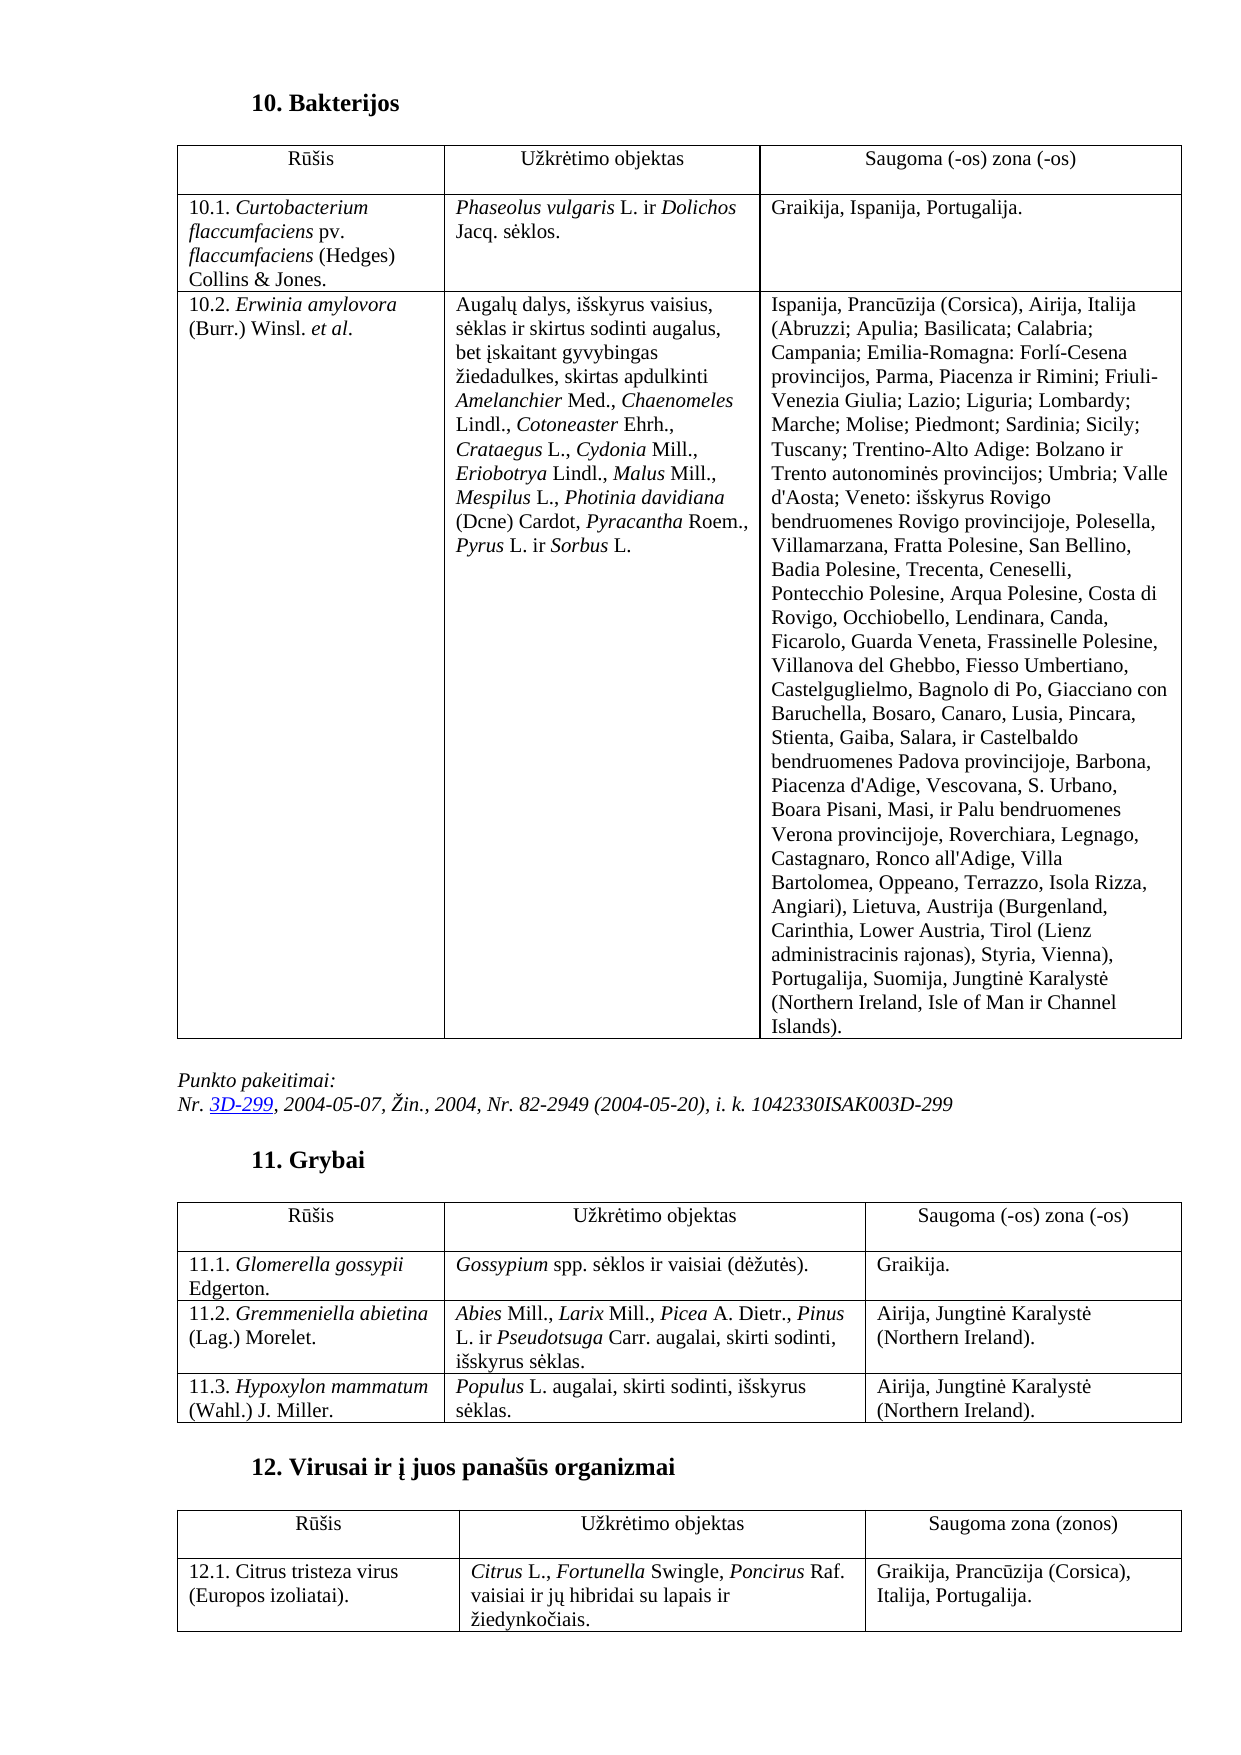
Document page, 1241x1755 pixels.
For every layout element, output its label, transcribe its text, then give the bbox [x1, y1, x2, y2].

table_cell 10.1. Curtobacterium flaccumfaciens pv. flaccumfaciens (Hedges) Collins & Jones. [178, 195, 444, 291]
table_cell 11.2. Gremmeniella abietina (Lag.) Morelet. [178, 1301, 444, 1373]
table_cell 11.3. Hypoxylon mammatum (Wahl.) J. Miller. [178, 1374, 444, 1422]
table_cell Populus L. augalai, skirti sodinti, išskyrus sėklas. [445, 1374, 865, 1422]
table_cell Graikija, Prancūzija (Corsica), Italija, Portugalija. [866, 1559, 1181, 1631]
table_cell Phaseolus vulgaris L. ir Dolichos Jacq. sėklos. [445, 195, 759, 291]
table_cell Ispanija, Prancūzija (Corsica), Airija, Italija (Abruzzi; Apulia; Basilicata; Calabria; Campania; Emilia-Romagna: Forlí-Cesena provincijos, Parma, Piacenza ir Rimini; Friuli-Venezia Giulia; Lazio; Liguria; Lombardy; Marche; Molise; Piedmont; Sardinia; Sicily; Tuscany; Trentino-Alto Adige: Bolzano ir Trento autonominės provincijos; Umbria; Valle d'Aosta; Veneto: išskyrus Rovigo bendruomenes Rovigo provincijoje, Polesella, Villamarzana, Fratta Polesine, San Bellino, Badia Polesine, Trecenta, Ceneselli, Pontecchio Polesine, Arqua Polesine, Costa di Rovigo, Occhiobello, Lendinara, Canda, Ficarolo, Guarda Veneta, Frassinelle Polesine, Villanova del Ghebbo, Fiesso Umbertiano, Castelguglielmo, Bagnolo di Po, Giacciano con Baruchella, Bosaro, Canaro, Lusia, Pincara, Stienta, Gaiba, Salara, ir Castelbaldo bendruomenes Padova provincijoje, Barbona, Piacenza d'Adige, Vescovana, S. Urbano, Boara Pisani, Masi, ir Palu bendruomenes Verona provincijoje, Roverchiara, Legnago, Castagnaro, Ronco all'Adige, Villa Bartolomea, Oppeano, Terrazzo, Isola Rizza, Angiari), Lietuva, Austrija (Burgenland, Carinthia, Lower Austria, Tirol (Lienz administracinis rajonas), Styria, Vienna), Portugalija, Suomija, Jungtinė Karalystė (Northern Ireland, Isle of Man ir Channel Islands). [761, 292, 1181, 1038]
table_cell Citrus L., Fortunella Swingle, Poncirus Raf. vaisiai ir jų hibridai su lapais ir žiedynkočiais. [460, 1559, 865, 1631]
table_cell 11.1. Glomerella gossypii Edgerton. [178, 1252, 444, 1300]
table_header Rūšis [178, 1203, 444, 1251]
table_cell Airija, Jungtinė Karalystė (Northern Ireland). [866, 1301, 1181, 1373]
text 11. Grybai [177, 1145, 1166, 1173]
table_cell Abies Mill., Larix Mill., Picea A. Dietr., Pinus L. ir Pseudotsuga Carr. augalai, skirti sodinti, išskyrus sėklas. [445, 1301, 865, 1373]
table_header Saugoma (-os) zona (-os) [761, 146, 1181, 194]
table_header Užkrėtimo objektas [460, 1511, 865, 1558]
text Nr. 3D-299, 2004-05-07, Žin., 2004, Nr. 82-2949 (2004-05-20), i. k. 1042330ISAK003D-299 [177, 1092, 1166, 1116]
table_cell Graikija. [866, 1252, 1181, 1300]
table_cell 10.2. Erwinia amylovora (Burr.) Winsl. et al. [178, 292, 444, 1038]
table_cell Graikija, Ispanija, Portugalija. [761, 195, 1181, 291]
table_cell 12.1. Citrus tristeza virus (Europos izoliatai). [178, 1559, 459, 1631]
table_header Užkrėtimo objektas [445, 146, 759, 194]
text Punkto pakeitimai: [177, 1068, 1166, 1092]
table_cell Airija, Jungtinė Karalystė (Northern Ireland). [866, 1374, 1181, 1422]
text 12. Virusai ir į juos panašūs organizmai [177, 1452, 1166, 1481]
table_header Rūšis [178, 146, 444, 194]
table_header Saugoma (-os) zona (-os) [866, 1203, 1181, 1251]
text 10. Bakterijos [177, 88, 1166, 117]
table_header Užkrėtimo objektas [445, 1203, 865, 1251]
table_header Rūšis [178, 1511, 459, 1558]
table_cell Augalų dalys, išskyrus vaisius, sėklas ir skirtus sodinti augalus, bet įskaitant gyvybingas žiedadulkes, skirtas apdulkinti Amelanchier Med., Chaenomeles Lindl., Cotoneaster Ehrh., Crataegus L., Cydonia Mill., Eriobotrya Lindl., Malus Mill., Mespilus L., Photinia davidiana (Dcne) Cardot, Pyracantha Roem., Pyrus L. ir Sorbus L. [445, 292, 759, 1038]
table_header Saugoma zona (zonos) [866, 1511, 1181, 1558]
table_cell Gossypium spp. sėklos ir vaisiai (dėžutės). [445, 1252, 865, 1300]
